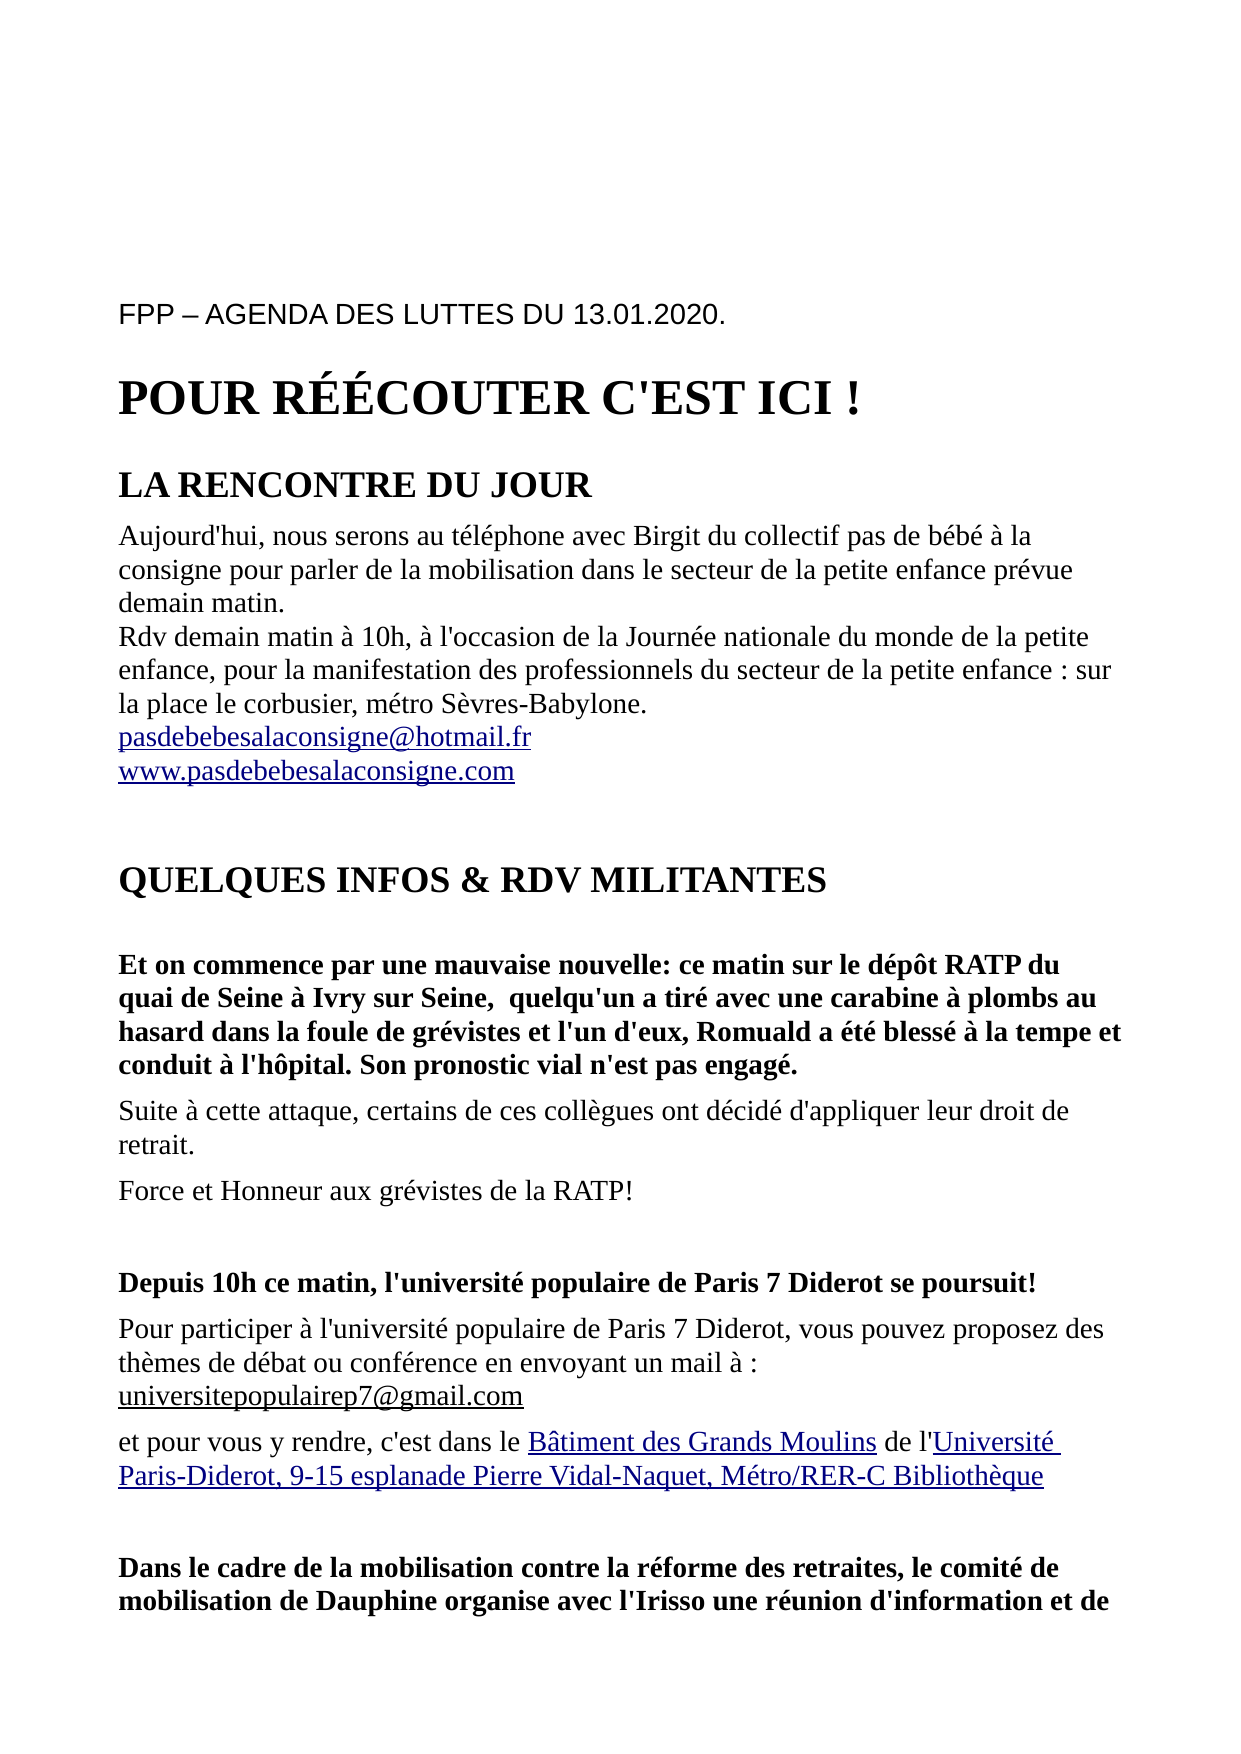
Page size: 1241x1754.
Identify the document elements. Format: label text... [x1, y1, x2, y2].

subtitle QUELQUES INFOS & RDV MILITANTES [118, 858, 1122, 901]
text pasdebebesalaconsigne@hotmail.fr www.pasdebebesalaconsigne.com [118, 719, 1122, 787]
text Pour participer à l'université populaire de Paris 7 Diderot, vous pouvez proposez des thèmes de débat ou conférence en envoyant un mail à : universitepopulairep7@gmail.com [118, 1311, 1122, 1412]
text et pour vous y rendre, c'est dans le Bâtiment des Grands Moulins de l'Université Paris-Diderot, 9-15 esplanade Pierre Vidal-Naquet, Métro/RER-C Bibliothèque [118, 1424, 1122, 1491]
text Depuis 10h ce matin, l'université populaire de Paris 7 Diderot se poursuit! [118, 1265, 1122, 1299]
text Dans le cadre de la mobilisation contre la réforme des retraites, le comité de mobilisation de Dauphine organise avec l'Irisso une réunion d'information et de [118, 1550, 1122, 1617]
text Suite à cette attaque, certains de ces collègues ont décidé d'appliquer leur droit de retrait. [118, 1093, 1122, 1161]
subtitle POUR RÉÉCOUTER C'EST ICI ! [118, 368, 1122, 425]
text Aujourd'hui, nous serons au téléphone avec Birgit du collectif pas de bébé à la consigne pour parler de la mobilisation dans le secteur de la petite enfance prévue demain matin. [118, 518, 1122, 619]
text Force et Honneur aux grévistes de la RATP! [118, 1173, 1122, 1207]
text Et on commence par une mauvaise nouvelle: ce matin sur le dépôt RATP du quai de Seine à Ivry sur Seine, quelqu'un a tiré avec une carabine à plombs au hasard dans la foule de grévistes et l'un d'eux, Romuald a été blessé à la tempe et conduit à l'hôpital. Son pronostic vial n'est pas engagé. [118, 947, 1122, 1081]
subtitle FPP – AGENDA DES LUTTES DU 13.01.2020. [118, 297, 1122, 330]
subtitle LA RENCONTRE DU JOUR [118, 463, 1122, 506]
subtitle Ma [411, 143, 1122, 177]
text Rdv demain matin à 10h, à l'occasion de la Journée nationale du monde de la petite enfance, pour la manifestation des professionnels du secteur de la petite enfance : sur la place le corbusier, métro Sèvres-Babylone. [118, 619, 1122, 719]
